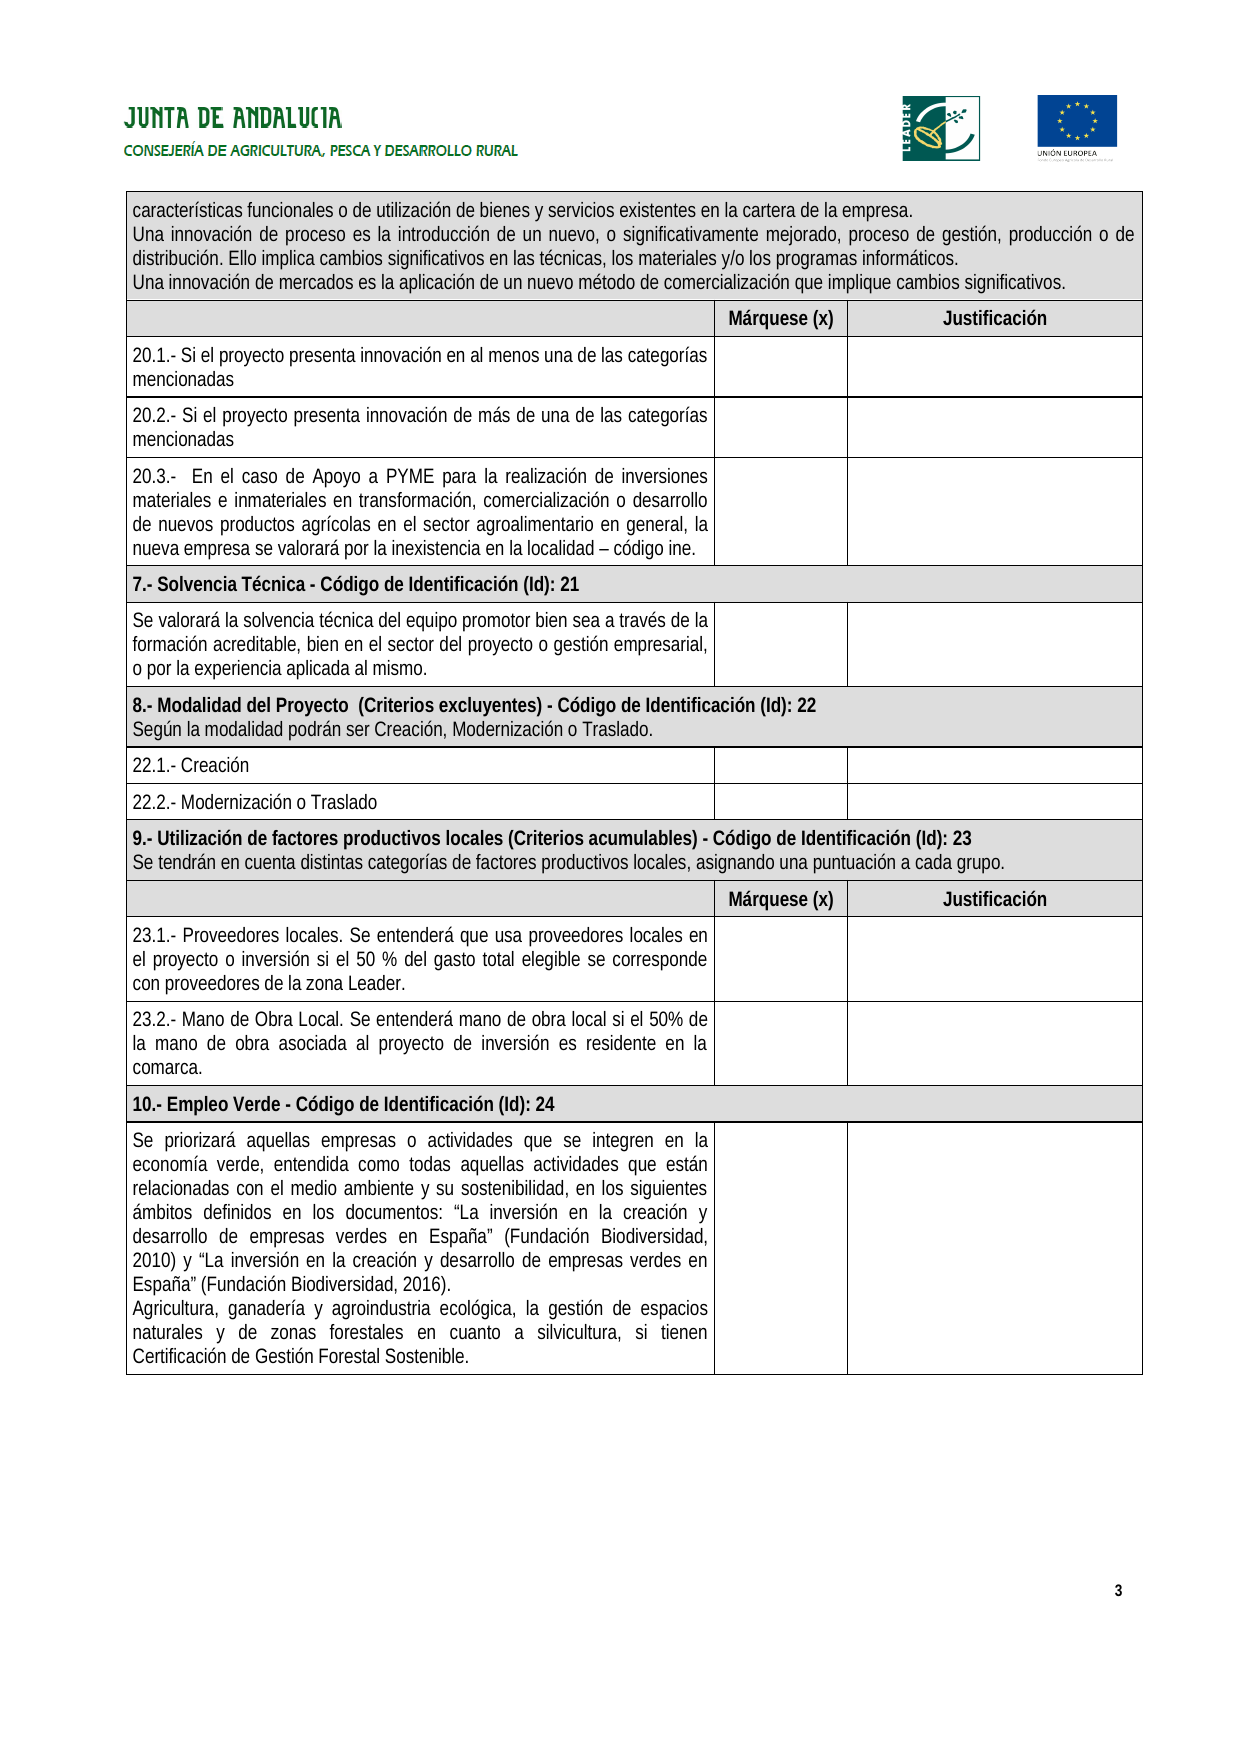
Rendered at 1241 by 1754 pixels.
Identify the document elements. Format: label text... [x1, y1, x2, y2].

table_cell Justificación [848, 301, 1142, 336]
table_cell [848, 1002, 1142, 1085]
table_cell [848, 337, 1142, 396]
table_cell 23.2.- Mano de Obra Local. Se entenderá mano de obra local si el 50% de la mano de obra asociada al proyecto de inversión es residente en la comarca. [127, 1002, 714, 1085]
table_cell [715, 1123, 847, 1373]
table_cell [715, 1002, 847, 1085]
table_cell [848, 603, 1142, 686]
table_cell 22.2.- Modernización o Traslado [127, 784, 714, 819]
table_cell [848, 398, 1142, 457]
table_cell [848, 458, 1142, 565]
table_cell [848, 748, 1142, 783]
table_cell [715, 458, 847, 565]
table_cell Se priorizará aquellas empresas o actividades que se integren en la economía verde, entendida como todas aquellas actividades que están relacionadas con el medio ambiente y su sostenibilidad, en los siguientes ámbitos definidos en los documentos: “La inversión en la creación y desarrollo de empresas verdes en España” (Fundación Biodiversidad, 2010) y “La inversión en la creación y desarrollo de empresas verdes en España” (Fundación Biodiversidad, 2016). Agricultura, ganadería y agroindustria ecológica, la gestión de espacios naturales y de zonas forestales en cuanto a silvicultura, si tienen Certificación de Gestión Forestal Sostenible. [127, 1123, 714, 1373]
table_cell Se valorará la solvencia técnica del equipo promotor bien sea a través de la formación acreditable, bien en el sector del proyecto o gestión empresarial, o por la experiencia aplicada al mismo. [127, 603, 714, 686]
table_cell [715, 917, 847, 1001]
table_cell Justificación [848, 881, 1142, 916]
table_cell [848, 1123, 1142, 1373]
table_cell 9.- Utilización de factores productivos locales (Criterios acumulables) - Código de Identificación (Id): 23 Se tendrán en cuenta distintas categorías de factores productivos locales, asignando una puntuación a cada grupo. [127, 820, 1142, 880]
table_cell 7.- Solvencia Técnica - Código de Identificación (Id): 21 [127, 566, 1142, 602]
table_cell [127, 881, 714, 916]
table_cell 22.1.- Creación [127, 748, 714, 783]
table_cell [715, 337, 847, 396]
table_cell 20.2.- Si el proyecto presenta innovación de más de una de las categorías mencionadas [127, 398, 714, 457]
table_cell [127, 301, 714, 336]
table_cell [715, 603, 847, 686]
table_cell Márquese (x) [715, 301, 847, 336]
table_cell [848, 784, 1142, 819]
table_cell 10.- Empleo Verde - Código de Identificación (Id): 24 [127, 1086, 1142, 1121]
table_cell 8.- Modalidad del Proyecto (Criterios excluyentes) - Código de Identificación (Id): 22 Según la modalidad podrán ser Creación, Modernización o Traslado. [127, 687, 1142, 746]
table_cell 20.1.- Si el proyecto presenta innovación en al menos una de las categorías mencionadas [127, 337, 714, 396]
table_cell [715, 398, 847, 457]
table_cell [848, 917, 1142, 1001]
table_cell [715, 784, 847, 819]
table_cell Márquese (x) [715, 881, 847, 916]
table_cell 23.1.- Proveedores locales. Se entenderá que usa proveedores locales en el proyecto o inversión si el 50 % del gasto total elegible se corresponde con proveedores de la zona Leader. [127, 917, 714, 1001]
table_cell características funcionales o de utilización de bienes y servicios existentes en la cartera de la empresa. Una innovación de proceso es la introducción de un nuevo, o significativamente mejorado, proceso de gestión, producción o de distribución. Ello implica cambios significativos en las técnicas, los materiales y/o los programas informáticos. Una innovación de mercados es la aplicación de un nuevo método de comercialización que implique cambios significativos. [127, 192, 1142, 299]
table_cell 20.3.- En el caso de Apoyo a PYME para la realización de inversiones materiales e inmateriales en transformación, comercialización o desarrollo de nuevos productos agrícolas en el sector agroalimentario en general, la nueva empresa se valorará por la inexistencia en la localidad – código ine. [127, 458, 714, 565]
table_cell [715, 748, 847, 783]
